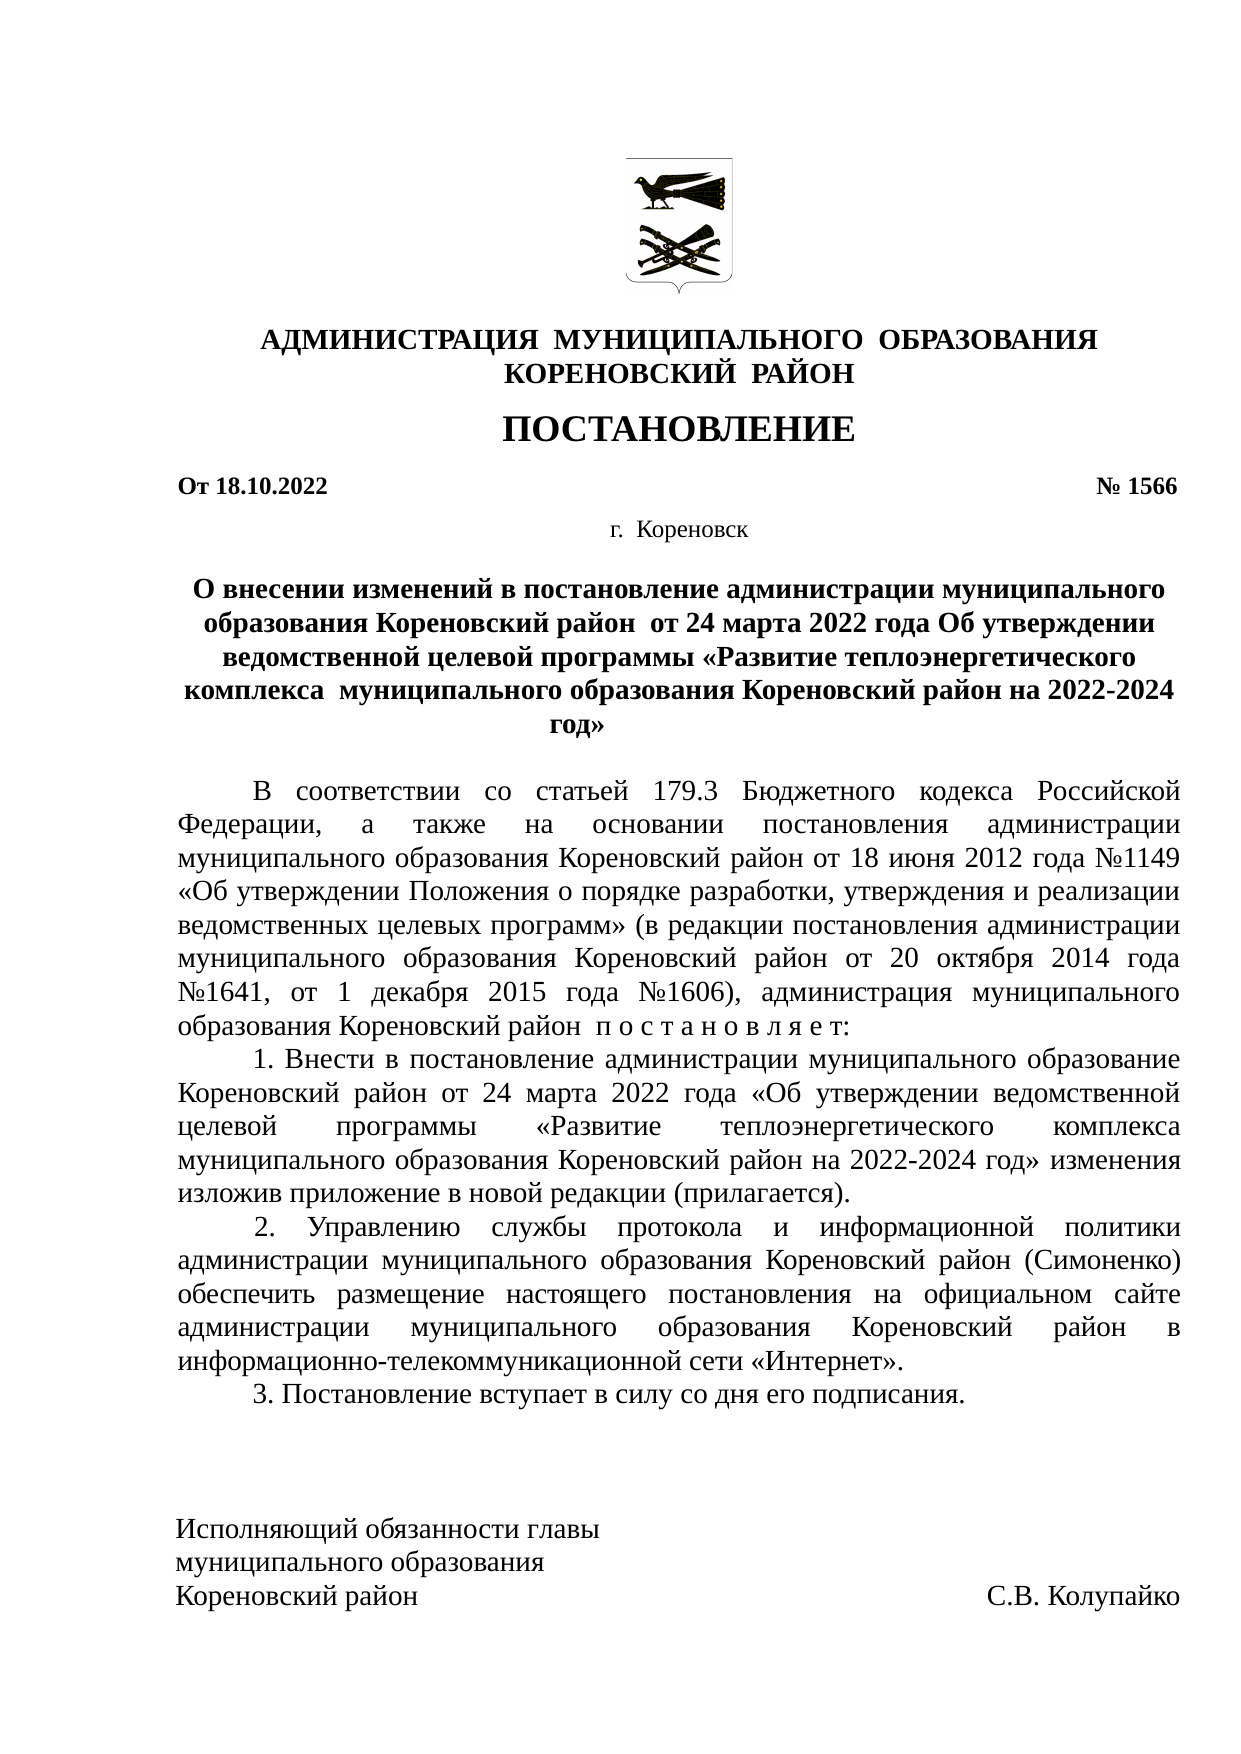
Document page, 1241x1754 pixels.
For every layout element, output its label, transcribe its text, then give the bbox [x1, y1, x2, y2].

text Исполняющий обязанности главы [175, 1511, 1181, 1544]
text муниципального образования [175, 1544, 1181, 1578]
text 1. Внести в постановление администрации муниципального образование Кореновский район от 24 марта 2022 года «Об утверждении ведомственной целевой программы «Развитие теплоэнергетического комплекса муниципального образования Кореновский район на 2022-2024 год» изменения изложив приложение в новой редакции (прилагается). [177, 1041, 1181, 1209]
text 3. Постановление вступает в силу со дня его подписания. [177, 1377, 1181, 1410]
text О внесении изменений в постановление администрации муниципального образования Кореновский район от 24 марта 2022 года Об утверждении ведомственной целевой программы «Развитие теплоэнергетического комплекса муниципального образования Кореновский район на 2022-2024 год» [177, 572, 1181, 739]
subtitle КОРЕНОВСКИЙ РАЙОН [177, 356, 1181, 389]
picture [626, 158, 733, 294]
subtitle ПОСТАНОВЛЕНИЕ [177, 406, 1181, 449]
text От 18.10.2022 № 1566 [177, 471, 1181, 500]
text В соответствии со статьей 179.3 Бюджетного кодекса Российской Федерации, а также на основании постановления администрации муниципального образования Кореновский район от 18 июня 2012 года №1149 «Об утверждении Положения о порядке разработки, утверждения и реализации ведомственных целевых программ» (в редакции постановления администрации муниципального образования Кореновский район от 20 октября 2014 года №1641, от 1 декабря 2015 года №1606), администрация муниципального образования Кореновский район п о с т а н о в л я е т: [177, 773, 1181, 1041]
text Кореновский район С.В. Колупайко [175, 1578, 1181, 1611]
text г. Кореновск [177, 514, 1181, 543]
subtitle АДМИНИСТРАЦИЯ МУНИЦИПАЛЬНОГО ОБРАЗОВАНИЯ [177, 322, 1181, 356]
text 2. Управлению службы протокола и информационной политики администрации муниципального образования Кореновский район (Симоненко) обеспечить размещение настоящего постановления на официальном сайте администрации муниципального образования Кореновский район в информационно-телекоммуникационной сети «Интернет». [177, 1209, 1181, 1377]
